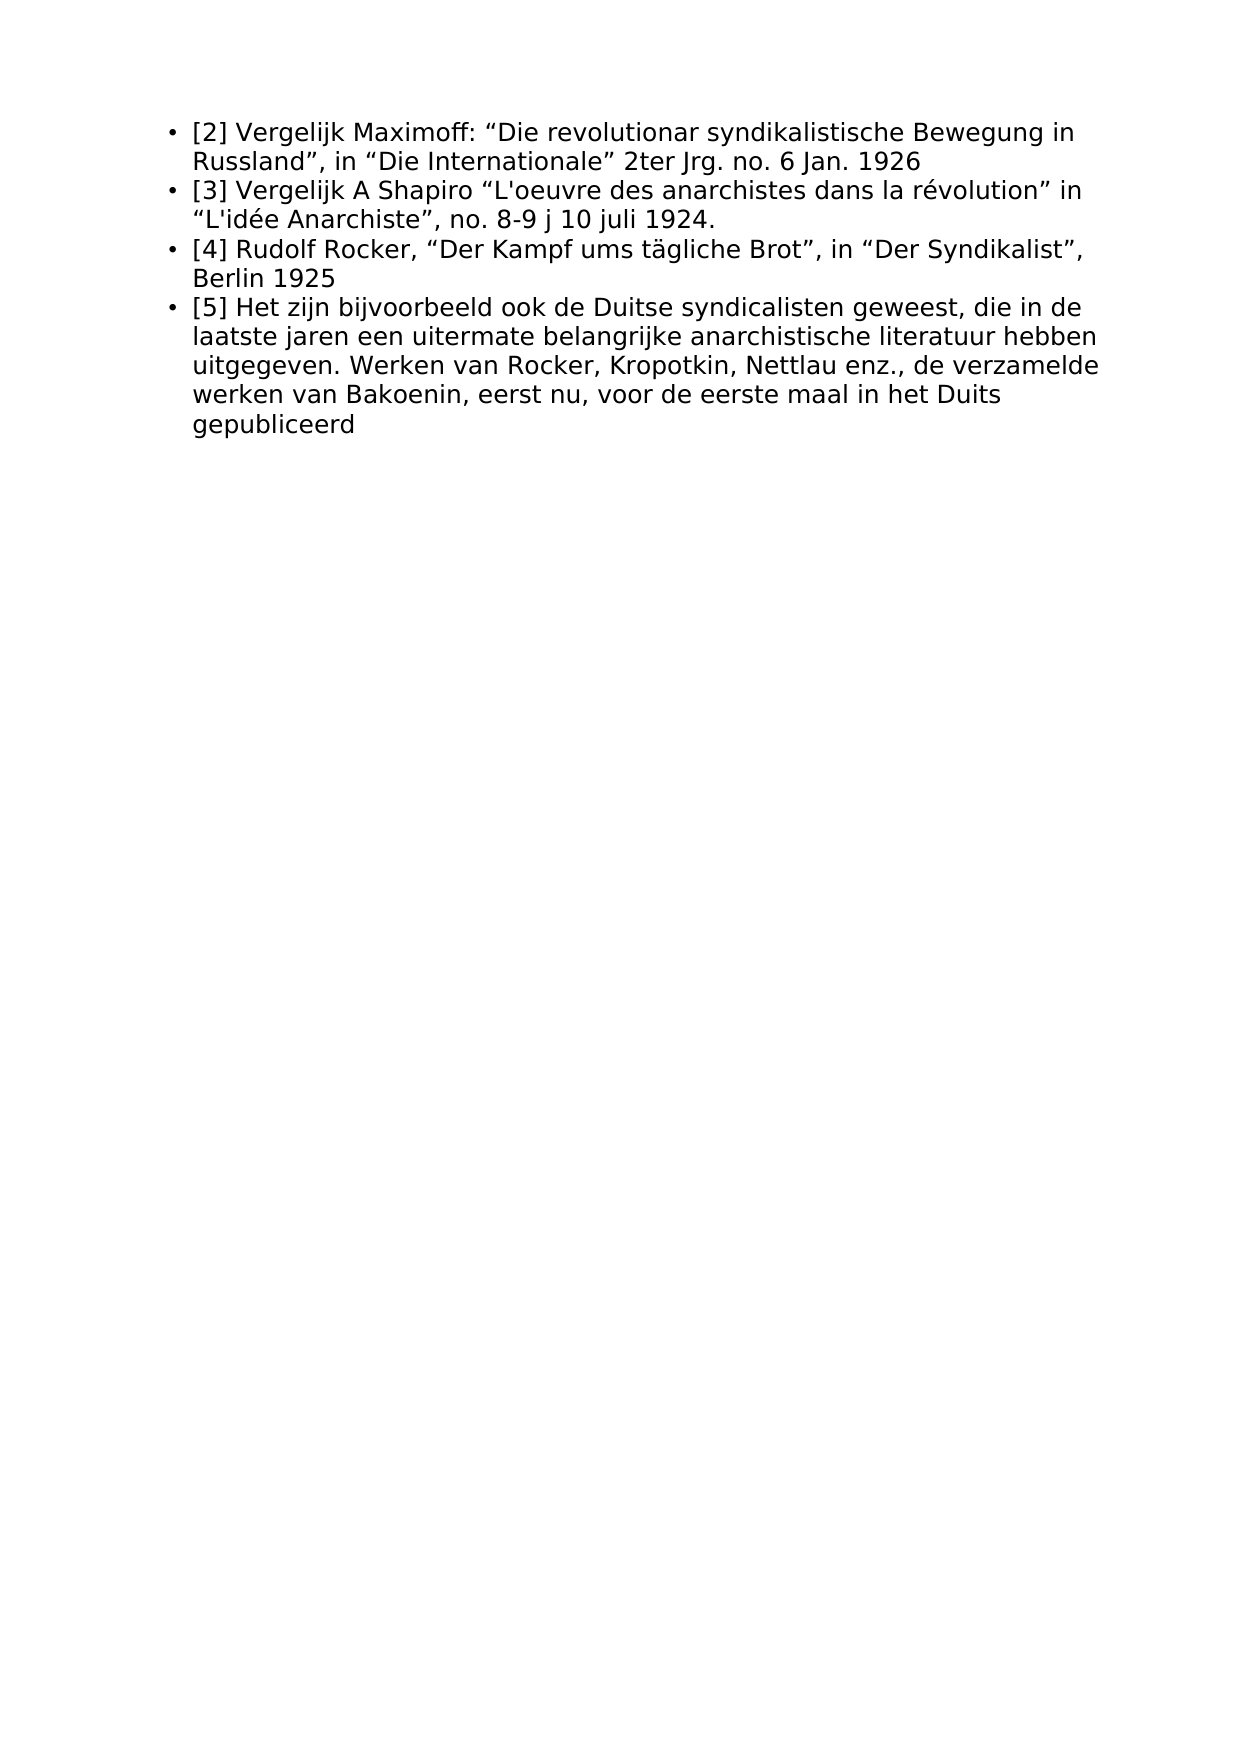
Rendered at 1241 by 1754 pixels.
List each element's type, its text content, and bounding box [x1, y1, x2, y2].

list [3] Vergelijk A Shapiro “L'oeuvre des anarchistes dans la révolution” in “L'idée Anarchiste”, no. 8-9 j 10 juli 1924. [177, 176, 1122, 235]
list [5] Het zijn bijvoorbeeld ook de Duitse syndicalisten geweest, die in de laatste jaren een uitermate belangrijke anarchistische literatuur hebben uitgegeven. Werken van Rocker, Kropotkin, Nettlau enz., de verzamelde werken van Bakoenin, eerst nu, voor de eerste maal in het Duits gepubliceerd [177, 293, 1122, 439]
list [4] Rudolf Rocker, “Der Kampf ums tägliche Brot”, in “Der Syndikalist”, Berlin 1925 [177, 235, 1122, 293]
list [2] Vergelijk Maximoff: “Die revolutionar syndikalistische Bewegung in Russland”, in “Die Internationale” 2ter Jrg. no. 6 Jan. 1926 [177, 118, 1122, 176]
